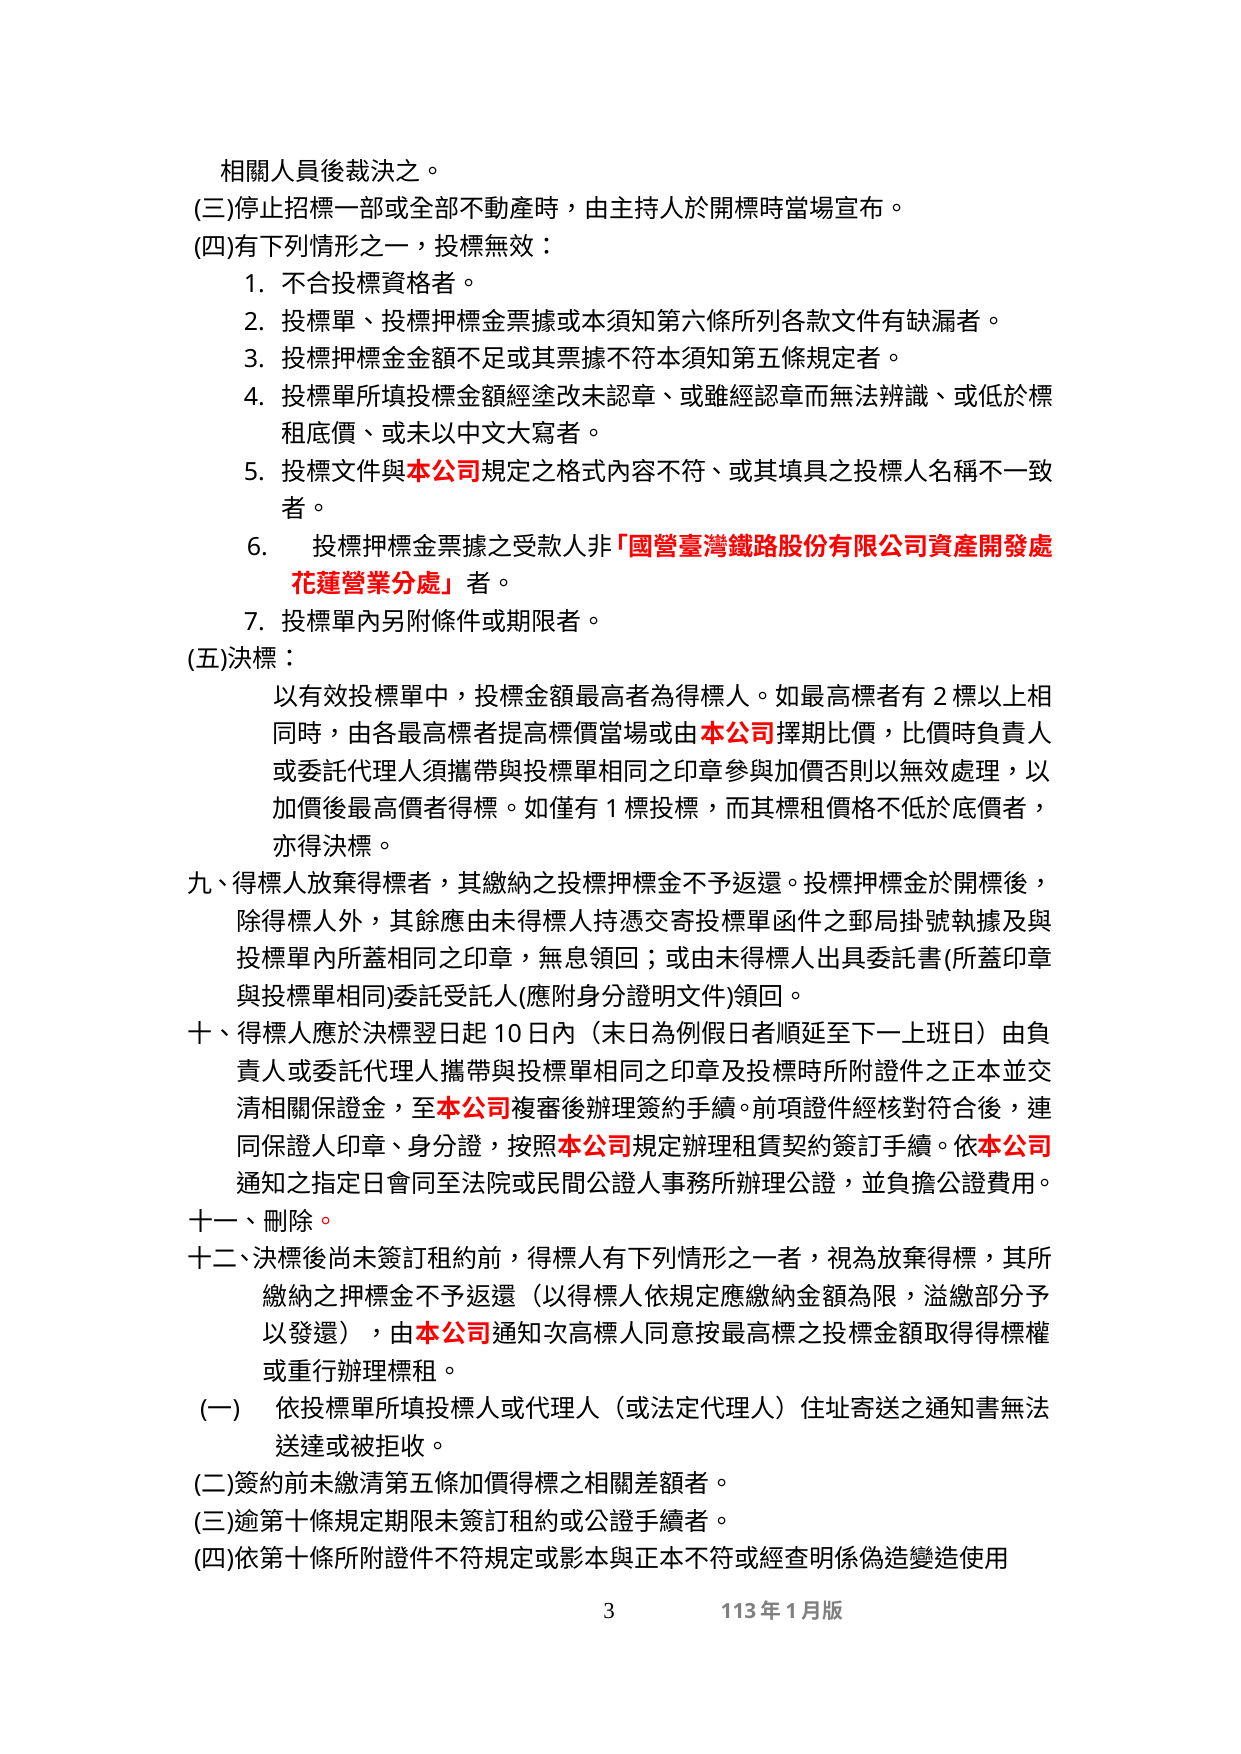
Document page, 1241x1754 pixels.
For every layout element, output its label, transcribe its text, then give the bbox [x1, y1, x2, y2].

list 不合投標資格者。 [244, 262, 1053, 300]
list 投標單所填投標金額經塗改未認章、或雖經認章而無法辨識、或低於標租底價、或未以中文大寫者。 [244, 375, 1053, 450]
text (二)簽約前未繳清第五條加價得標之相關差額者。 [187, 1462, 1051, 1500]
text 九、得標人放棄得標者，其繳納之投標押標金不予返還。投標押標金於開標後，除得標人外，其餘應由未得標人持憑交寄投標單函件之郵局掛號執據及與投標單內所蓋相同之印章，無息領回；或由未得標人出具委託書(所蓋印章與投標單相同)委託受託人(應附身分證明文件)領回。 [187, 862, 1053, 1012]
list 投標押標金金額不足或其票據不符本須知第五條規定者。 [244, 337, 1053, 375]
text 相關人員後裁決之。 [187, 150, 1051, 187]
list 投標單內另附條件或期限者。 [244, 600, 1053, 637]
list 投標文件與本公司規定之格式內容不符、或其填具之投標人名稱不一致者。 [244, 450, 1053, 525]
text (三)停止招標一部或全部不動產時，由主持人於開標時當場宣布。 [187, 187, 1051, 225]
text 十一、刪除。 [189, 1200, 1053, 1237]
list 投標押標金票據之受款人非「國營臺灣鐵路股份有限公司資產開發處花蓮營業分處」者。 [247, 525, 1053, 600]
text (五)決標： [187, 637, 1051, 675]
text (三)逾第十條規定期限未簽訂租約或公證手續者。 [187, 1500, 1051, 1537]
text 十­二、決標後尚未簽訂租約前，得標人有下列情形之一者，視為放棄得標，其所繳納之押標金不予返還（以得標人依規定應繳納金額為限，溢繳部分予以發還），由本公司通知次高標人同意按最高標之投標金額取得得標權或重行辦理標租。 [187, 1237, 1053, 1387]
list 依投標單所填投標人或代理人（或法定代理人）住址寄送之通知書無法送達或被拒收。 [200, 1387, 1051, 1462]
list 投標單、投標押標金票據或本須知第六條所列各款文件有缺漏者。 [244, 300, 1053, 337]
text 以有效投標單中，投標金額最高者為得標人。如最高標者有2標以上相同時，由各最高標者提高標價當場或由本公司擇期比價，比價時負責人或委託代理人須攜帶與投標單相同之印章參與加價否則以無效處理，以加價後最高價者得標。如僅有1標投標，而其標租價格不低於底價者，亦得決標。 [272, 675, 1053, 862]
text (四)依第十條所附證件不符規定或影本與正本不符或經查明係偽造變造使用 [187, 1537, 1051, 1575]
text (四)有下列情形之一，投標無效： [187, 225, 1051, 262]
text 十、得標人應於決標翌日起10日內（末日為例假日者順延至下一上班日）由負責人或委託代理人攜帶與投標單相同之印章及投標時所附證件之正本並交清相關保證金，至本公司複審後辦理簽約手續。前項證件經核對符合後，連同保證人印章、身分證，按照本公司規定辦理租賃契約簽訂手續。依本公司通知之指定日會同至法院或民間公證人事務所辦理公證，並負擔公證費用。 [187, 1012, 1053, 1200]
